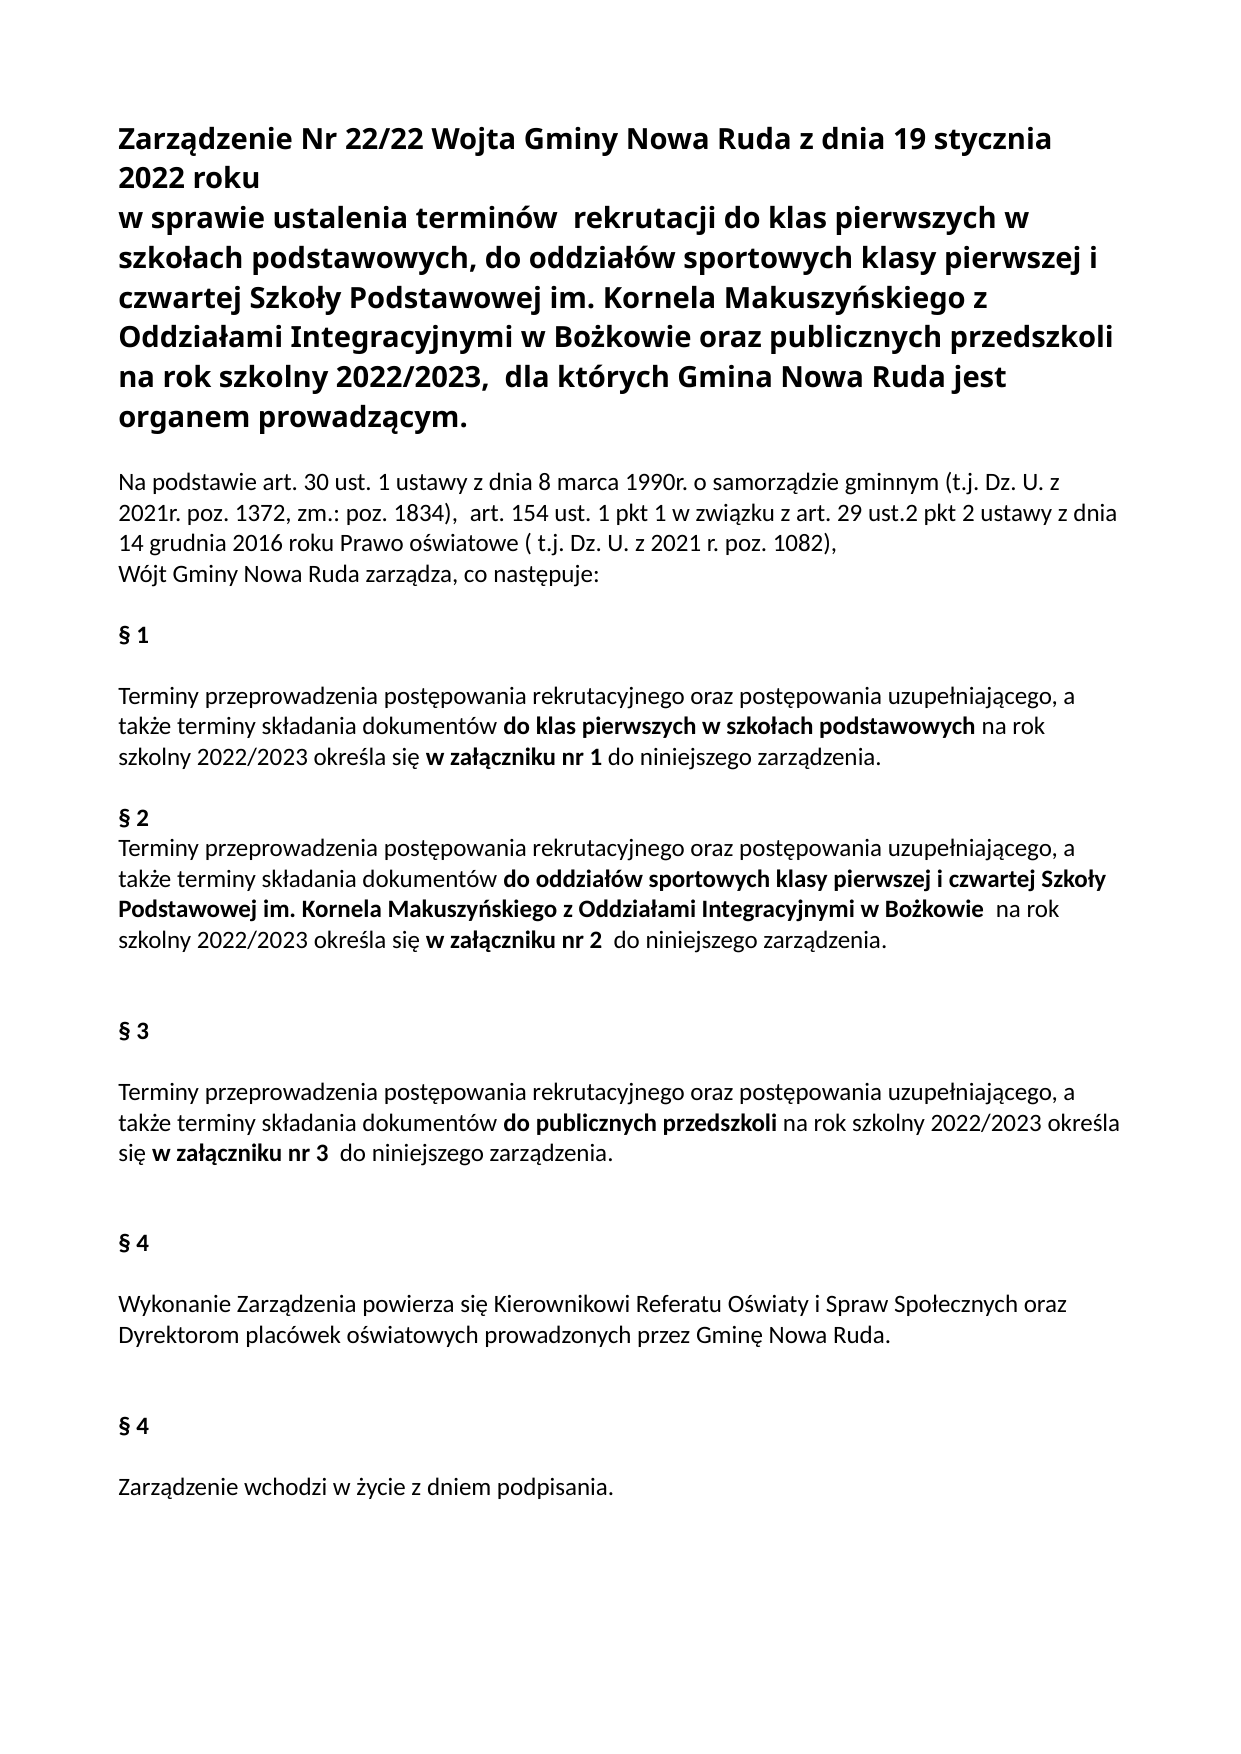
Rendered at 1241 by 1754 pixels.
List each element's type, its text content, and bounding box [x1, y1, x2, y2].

text Wójt Gminy Nowa Ruda zarządza, co następuje: [118, 558, 1122, 588]
text Terminy przeprowadzenia postępowania rekrutacyjnego oraz postępowania uzupełniającego, a także terminy składania dokumentów do oddziałów sportowych klasy pierwszej i czwartej Szkoły Podstawowej im. Kornela Makuszyńskiego z Oddziałami Integracyjnymi w Bożkowie na rok szkolny 2022/2023 określa się w załączniku nr 2 do niniejszego zarządzenia. [118, 832, 1122, 954]
text Terminy przeprowadzenia postępowania rekrutacyjnego oraz postępowania uzupełniającego, a także terminy składania dokumentów do publicznych przedszkoli na rok szkolny 2022/2023 określa się w załączniku nr 3 do niniejszego zarządzenia. [118, 1077, 1122, 1168]
text § 2 [118, 802, 1122, 832]
text § 3 [118, 1016, 1122, 1046]
text Wykonanie Zarządzenia powierza się Kierownikowi Referatu Oświaty i Spraw Społecznych oraz Dyrektorom placówek oświatowych prowadzonych przez Gminę Nowa Ruda. [118, 1288, 1122, 1349]
text Na podstawie art. 30 ust. 1 ustawy z dnia 8 marca 1990r. o samorządzie gminnym (t.j. Dz. U. z 2021r. poz. 1372, zm.: poz. 1834), art. 154 ust. 1 pkt 1 w związku z art. 29 ust.2 pkt 2 ustawy z dnia 14 grudnia 2016 roku Prawo oświatowe ( t.j. Dz. U. z 2021 r. poz. 1082), [118, 466, 1122, 558]
text § 4 [118, 1227, 1122, 1258]
text § 1 [118, 619, 1122, 649]
text Zarządzenie Nr 22/22 Wojta Gminy Nowa Ruda z dnia 19 stycznia 2022 roku [118, 118, 1122, 197]
text w sprawie ustalenia terminów rekrutacji do klas pierwszych w szkołach podstawowych, do oddziałów sportowych klasy pierwszej i czwartej Szkoły Podstawowej im. Kornela Makuszyńskiego z Oddziałami Integracyjnymi w Bożkowie oraz publicznych przedszkoli na rok szkolny 2022/2023, dla których Gmina Nowa Ruda jest organem prowadzącym. [118, 197, 1122, 436]
text § 4 [118, 1411, 1122, 1441]
text Terminy przeprowadzenia postępowania rekrutacyjnego oraz postępowania uzupełniającego, a także terminy składania dokumentów do klas pierwszych w szkołach podstawowych na rok szkolny 2022/2023 określa się w załączniku nr 1 do niniejszego zarządzenia. [118, 680, 1122, 771]
text Zarządzenie wchodzi w życie z dniem podpisania. [118, 1472, 1122, 1502]
